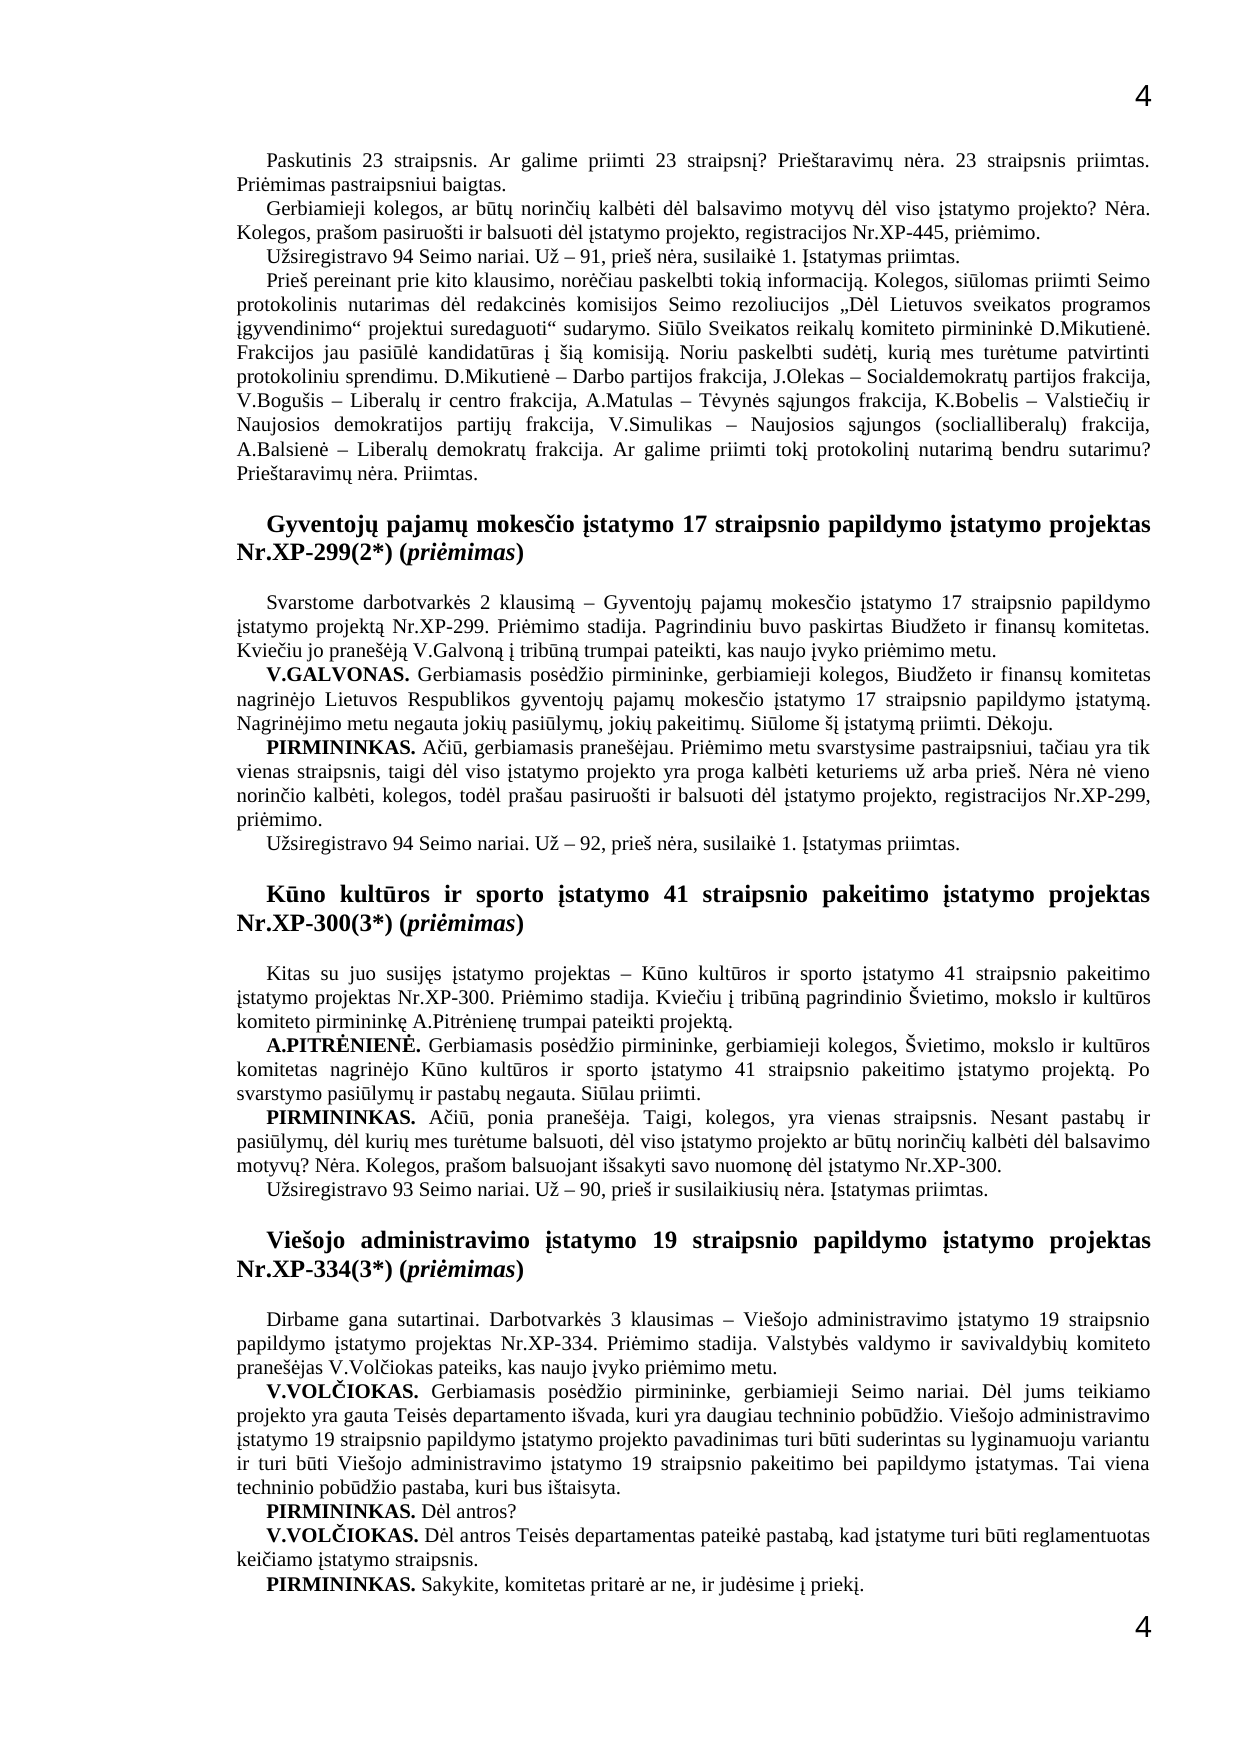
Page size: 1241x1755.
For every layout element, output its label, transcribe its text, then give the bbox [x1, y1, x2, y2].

text Užsiregistravo 94 Seimo nariai. Už – 91, prieš nėra, susilaikė 1. Įstatymas priimtas. [236, 244, 1152, 268]
text A.PITRĖNIENĖ. Gerbiamasis posėdžio pirmininke, gerbiamieji kolegos, Švietimo, mokslo ir kultūros komitetas nagrinėjo Kūno kultūros ir sporto įstatymo 41 straipsnio pakeitimo įstatymo projektą. Po svarstymo pasiūlymų ir pastabų negauta. Siūlau priimti. [236, 1033, 1152, 1105]
text Gyventojų pajamų mokesčio įstatymo 17 straipsnio papildymo įstatymo projektas Nr.XP-299(2*) (priėmimas) [236, 509, 1152, 566]
text Svarstome darbotvarkės 2 klausimą – Gyventojų pajamų mokesčio įstatymo 17 straipsnio papildymo įstatymo projektą Nr.XP-299. Priėmimo stadija. Pagrindiniu buvo paskirtas Biudžeto ir finansų komitetas. Kviečiu jo pranešėją V.Galvoną į tribūną trumpai pateikti, kas naujo įvyko priėmimo metu. [236, 590, 1152, 662]
text V.VOLČIOKAS. Gerbiamasis posėdžio pirmininke, gerbiamieji Seimo nariai. Dėl jums teikiamo projekto yra gauta Teisės departamento išvada, kuri yra daugiau techninio pobūdžio. Viešojo administravimo įstatymo 19 straipsnio papildymo įstatymo projekto pavadinimas turi būti suderintas su lyginamuoju variantu ir turi būti Viešojo administravimo įstatymo 19 straipsnio pakeitimo bei papildymo įstatymas. Tai viena techninio pobūdžio pastaba, kuri bus ištaisyta. [236, 1379, 1152, 1499]
text Kūno kultūros ir sporto įstatymo 41 straipsnio pakeitimo įstatymo projektas Nr.XP-300(3*) (priėmimas) [236, 879, 1152, 936]
text Dirbame gana sutartinai. Darbotvarkės 3 klausimas – Viešojo administravimo įstatymo 19 straipsnio papildymo įstatymo projektas Nr.XP-334. Priėmimo stadija. Valstybės valdymo ir savivaldybių komiteto pranešėjas V.Volčiokas pateiks, kas naujo įvyko priėmimo metu. [236, 1307, 1152, 1379]
text Paskutinis 23 straipsnis. Ar galime priimti 23 straipsnį? Prieštaravimų nėra. 23 straipsnis priimtas. Priėmimas pastraipsniui baigtas. [236, 148, 1152, 196]
text Viešojo administravimo įstatymo 19 straipsnio papildymo įstatymo projektas Nr.XP-334(3*) (priėmimas) [236, 1225, 1152, 1283]
text Užsiregistravo 94 Seimo nariai. Už – 92, prieš nėra, susilaikė 1. Įstatymas priimtas. [236, 831, 1152, 855]
text PIRMININKAS. Dėl antros? [236, 1499, 1152, 1523]
text PIRMININKAS. Ačiū, ponia pranešėja. Taigi, kolegos, yra vienas straipsnis. Nesant pastabų ir pasiūlymų, dėl kurių mes turėtume balsuoti, dėl viso įstatymo projekto ar būtų norinčių kalbėti dėl balsavimo motyvų? Nėra. Kolegos, prašom balsuojant išsakyti savo nuomonę dėl įstatymo Nr.XP-300. [236, 1105, 1152, 1177]
text PIRMININKAS. Ačiū, gerbiamasis pranešėjau. Priėmimo metu svarstysime pastraipsniui, tačiau yra tik vienas straipsnis, taigi dėl viso įstatymo projekto yra proga kalbėti keturiems už arba prieš. Nėra nė vieno norinčio kalbėti, kolegos, todėl prašau pasiruošti ir balsuoti dėl įstatymo projekto, registracijos Nr.XP-299, priėmimo. [236, 734, 1152, 831]
text PIRMININKAS. Sakykite, komitetas pritarė ar ne, ir judėsime į priekį. [236, 1571, 1152, 1596]
text Kitas su juo susijęs įstatymo projektas – Kūno kultūros ir sporto įstatymo 41 straipsnio pakeitimo įstatymo projektas Nr.XP-300. Priėmimo stadija. Kviečiu į tribūną pagrindinio Švietimo, mokslo ir kultūros komiteto pirmininkę A.Pitrėnienę trumpai pateikti projektą. [236, 961, 1152, 1033]
text Gerbiamieji kolegos, ar būtų norinčių kalbėti dėl balsavimo motyvų dėl viso įstatymo projekto? Nėra. Kolegos, prašom pasiruošti ir balsuoti dėl įstatymo projekto, registracijos Nr.XP-445, priėmimo. [236, 196, 1152, 244]
text Užsiregistravo 93 Seimo nariai. Už – 90, prieš ir susilaikiusių nėra. Įstatymas priimtas. [236, 1177, 1152, 1201]
text V.VOLČIOKAS. Dėl antros Teisės departamentas pateikė pastabą, kad įstatyme turi būti reglamentuotas keičiamo įstatymo straipsnis. [236, 1523, 1152, 1571]
text V.GALVONAS. Gerbiamasis posėdžio pirmininke, gerbiamieji kolegos, Biudžeto ir finansų komitetas nagrinėjo Lietuvos Respublikos gyventojų pajamų mokesčio įstatymo 17 straipsnio papildymo įstatymą. Nagrinėjimo metu negauta jokių pasiūlymų, jokių pakeitimų. Siūlome šį įstatymą priimti. Dėkoju. [236, 662, 1152, 734]
text Prieš pereinant prie kito klausimo, norėčiau paskelbti tokią informaciją. Kolegos, siūlomas priimti Seimo protokolinis nutarimas dėl redakcinės komisijos Seimo rezoliucijos „Dėl Lietuvos sveikatos programos įgyvendinimo“ projektui suredaguoti“ sudarymo. Siūlo Sveikatos reikalų komiteto pirmininkė D.Mikutienė. Frakcijos jau pasiūlė kandidatūras į šią komisiją. Noriu paskelbti sudėtį, kurią mes turėtume patvirtinti protokoliniu sprendimu. D.Mikutienė – Darbo partijos frakcija, J.Olekas – Socialdemokratų partijos frakcija, V.Bogušis – Liberalų ir centro frakcija, A.Matulas – Tėvynės sąjungos frakcija, K.Bobelis – Valstiečių ir Naujosios demokratijos partijų frakcija, V.Simulikas – Naujosios sąjungos (soclialliberalų) frakcija, A.Balsienė – Liberalų demokratų frakcija. Ar galime priimti tokį protokolinį nutarimą bendru sutarimu? Prieštaravimų nėra. Priimtas. [236, 268, 1152, 484]
